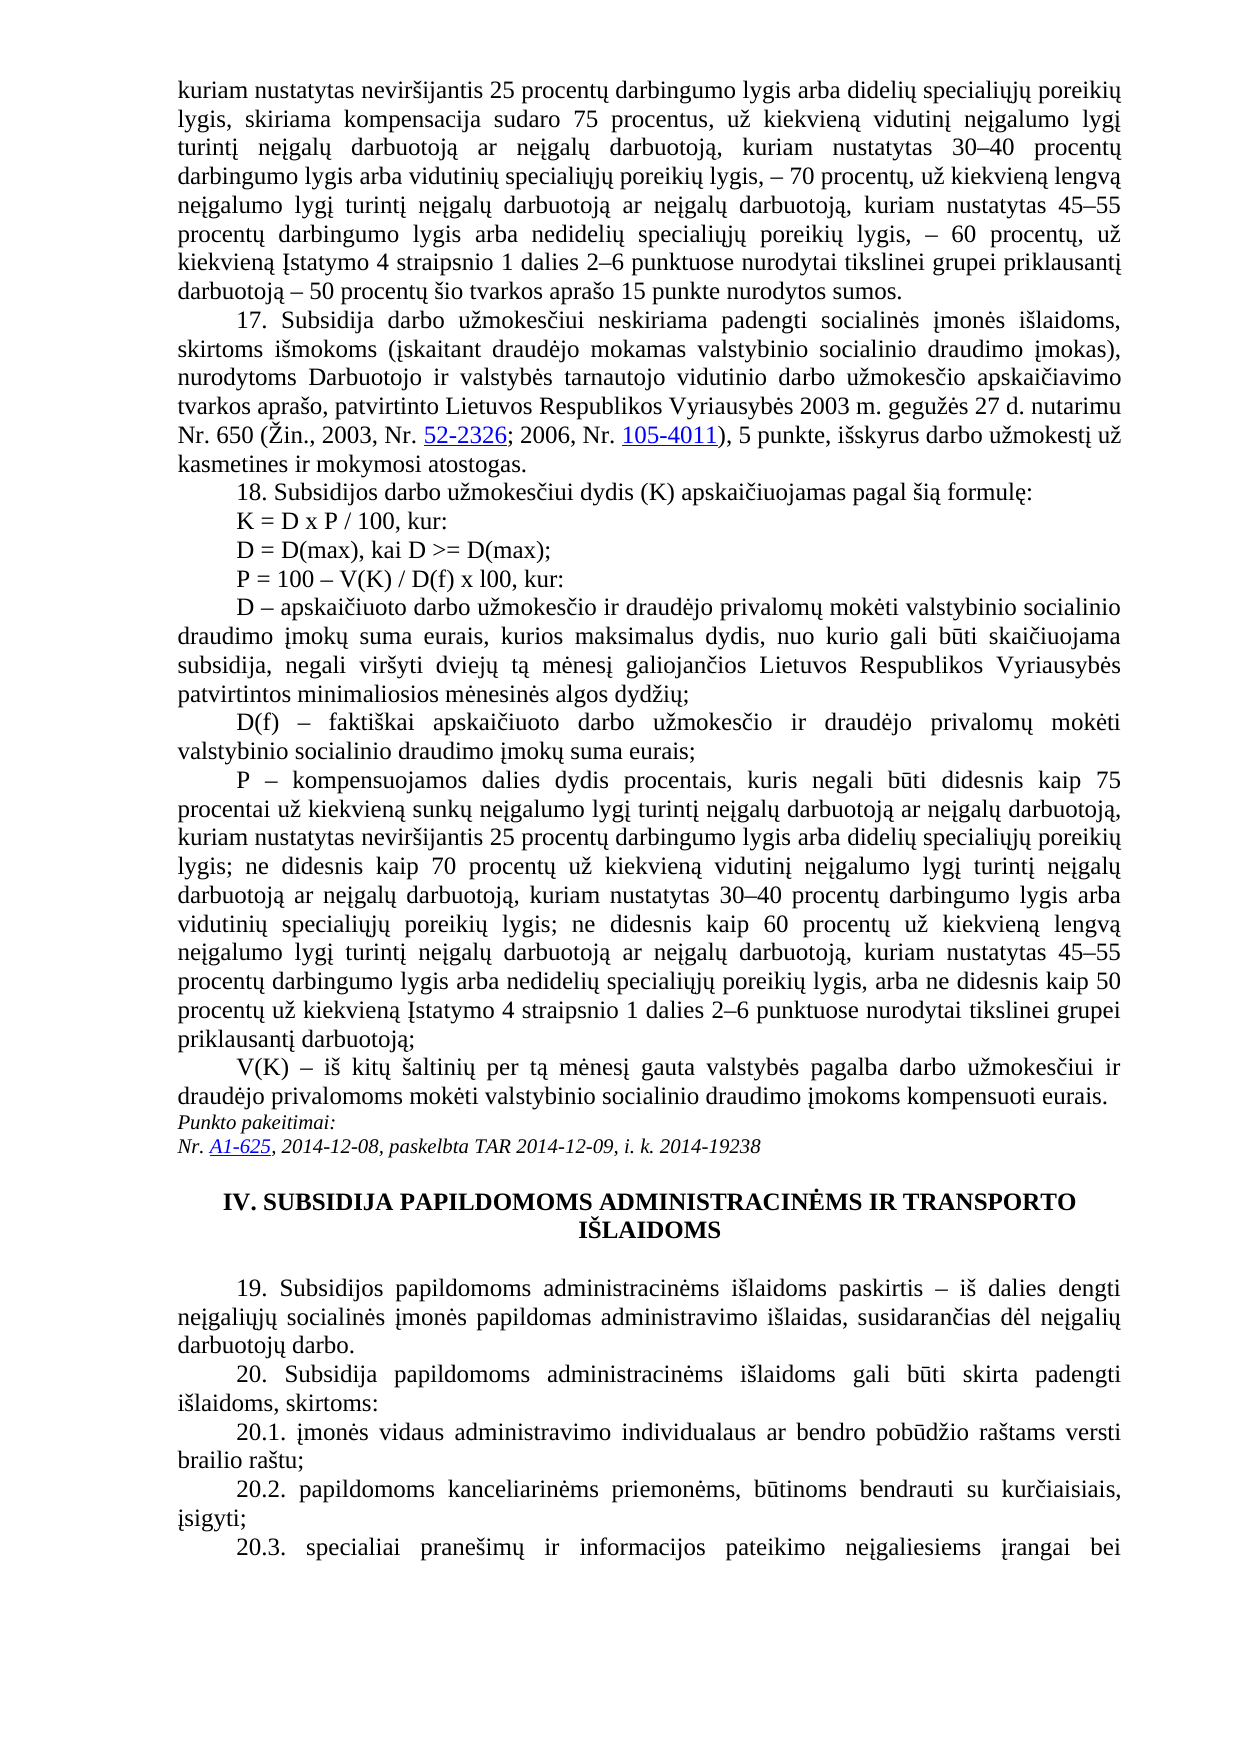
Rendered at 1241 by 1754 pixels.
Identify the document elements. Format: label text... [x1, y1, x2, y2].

text 20. Subsidija papildomoms administracinėms išlaidoms gali būti skirta padengti išlaidoms, skirtoms: [177, 1359, 1122, 1417]
text K = D x P / 100, kur: [177, 506, 1122, 535]
text D(f) – faktiškai apskaičiuoto darbo užmokesčio ir draudėjo privalomų mokėti valstybinio socialinio draudimo įmokų suma eurais; [177, 707, 1122, 765]
text 20.1. įmonės vidaus administravimo individualaus ar bendro pobūdžio raštams versti brailio raštu; [177, 1417, 1122, 1474]
text P = 100 – V(K) / D(f) x l00, kur: [177, 564, 1122, 592]
text 20.3. specialiai pranešimų ir informacijos pateikimo neįgaliesiems įrangai bei [177, 1532, 1122, 1561]
text D = D(max), kai D >= D(max); [177, 535, 1122, 564]
text 17. Subsidija darbo užmokesčiui neskiriama padengti socialinės įmonės išlaidoms, skirtoms išmokoms (įskaitant draudėjo mokamas valstybinio socialinio draudimo įmokas), nurodytoms Darbuotojo ir valstybės tarnautojo vidutinio darbo užmokesčio apskaičiavimo tvarkos aprašo, patvirtinto Lietuvos Respublikos Vyriausybės 2003 m. gegužės 27 d. nutarimu Nr. 650 (Žin., 2003, Nr. 52-2326; 2006, Nr. 105-4011), 5 punkte, išskyrus darbo užmokestį už kasmetines ir mokymosi atostogas. [177, 305, 1122, 477]
text V(K) – iš kitų šaltinių per tą mėnesį gauta valstybės pagalba darbo užmokesčiui ir draudėjo privalomoms mokėti valstybinio socialinio draudimo įmokoms kompensuoti eurais. [177, 1052, 1122, 1110]
text 18. Subsidijos darbo užmokesčiui dydis (K) apskaičiuojamas pagal šią formulę: [177, 477, 1122, 506]
text D – apskaičiuoto darbo užmokesčio ir draudėjo privalomų mokėti valstybinio socialinio draudimo įmokų suma eurais, kurios maksimalus dydis, nuo kurio gali būti skaičiuojama subsidija, negali viršyti dviejų tą mėnesį galiojančios Lietuvos Respublikos Vyriausybės patvirtintos minimaliosios mėnesinės algos dydžių; [177, 592, 1122, 707]
text Nr. A1-625, 2014-12-08, paskelbta TAR 2014-12-09, i. k. 2014-19238 [177, 1134, 1122, 1158]
text 20.2. papildomoms kanceliarinėms priemonėms, būtinoms bendrauti su kurčiaisiais, įsigyti; [177, 1474, 1122, 1532]
text Punkto pakeitimai: [177, 1110, 1122, 1134]
text 19. Subsidijos papildomoms administracinėms išlaidoms paskirtis – iš dalies dengti neįgaliųjų socialinės įmonės papildomas administravimo išlaidas, susidarančias dėl neįgalių darbuotojų darbo. [177, 1273, 1122, 1359]
text kuriam nustatytas neviršijantis 25 procentų darbingumo lygis arba didelių specialiųjų poreikių lygis, skiriama kompensacija sudaro 75 procentus, už kiekvieną vidutinį neįgalumo lygį turintį neįgalų darbuotoją ar neįgalų darbuotoją, kuriam nustatytas 30–40 procentų darbingumo lygis arba vidutinių specialiųjų poreikių lygis, – 70 procentų, už kiekvieną lengvą neįgalumo lygį turintį neįgalų darbuotoją ar neįgalų darbuotoją, kuriam nustatytas 45–55 procentų darbingumo lygis arba nedidelių specialiųjų poreikių lygis, – 60 procentų, už kiekvieną Įstatymo 4 straipsnio 1 dalies 2–6 punktuose nurodytai tikslinei grupei priklausantį darbuotoją – 50 procentų šio tvarkos aprašo 15 punkte nurodytos sumos. [177, 75, 1122, 305]
text P – kompensuojamos dalies dydis procentais, kuris negali būti didesnis kaip 75 procentai už kiekvieną sunkų neįgalumo lygį turintį neįgalų darbuotoją ar neįgalų darbuotoją, kuriam nustatytas neviršijantis 25 procentų darbingumo lygis arba didelių specialiųjų poreikių lygis; ne didesnis kaip 70 procentų už kiekvieną vidutinį neįgalumo lygį turintį neįgalų darbuotoją ar neįgalų darbuotoją, kuriam nustatytas 30–40 procentų darbingumo lygis arba vidutinių specialiųjų poreikių lygis; ne didesnis kaip 60 procentų už kiekvieną lengvą neįgalumo lygį turintį neįgalų darbuotoją ar neįgalų darbuotoją, kuriam nustatytas 45–55 procentų darbingumo lygis arba nedidelių specialiųjų poreikių lygis, arba ne didesnis kaip 50 procentų už kiekvieną Įstatymo 4 straipsnio 1 dalies 2–6 punktuose nurodytai tikslinei grupei priklausantį darbuotoją; [177, 765, 1122, 1052]
text IV. SUBSIDIJA PAPILDOMOMS ADMINISTRACINĖMS IR TRANSPORTO IŠLAIDOMS [177, 1187, 1122, 1244]
